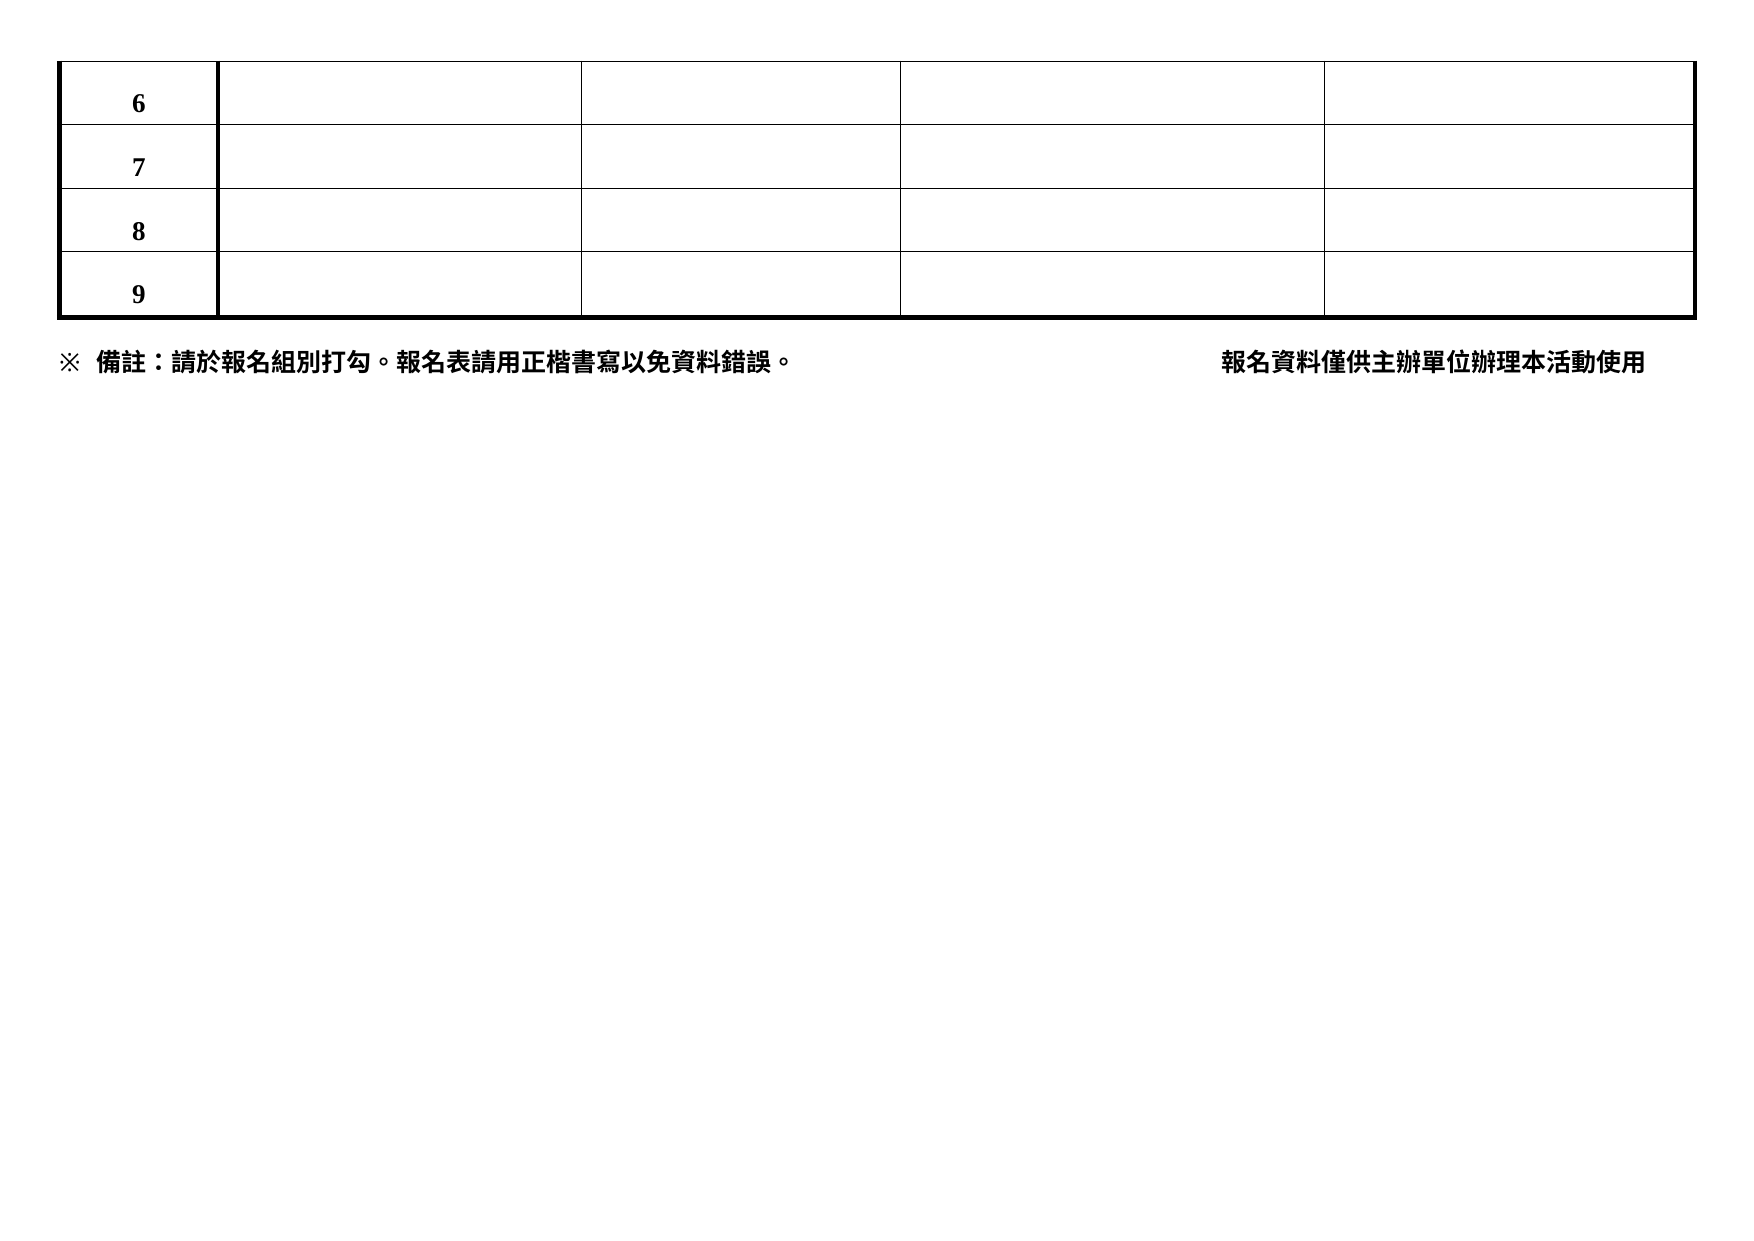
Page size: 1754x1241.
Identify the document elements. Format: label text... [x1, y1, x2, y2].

list 備註：請於報名組別打勾。報名表請用正楷書寫以免資料錯誤。 報名資料僅供主辦單位辦理本活動使用 [59, 320, 1695, 382]
table_cell [582, 189, 900, 251]
table_cell [901, 252, 1324, 315]
table_cell [220, 62, 581, 124]
table_cell 9 [62, 252, 216, 315]
table_cell [582, 62, 900, 124]
table_cell [582, 252, 900, 315]
table_cell [901, 125, 1324, 188]
table_cell [1325, 125, 1693, 188]
table_cell 7 [62, 125, 216, 188]
table_cell [901, 189, 1324, 251]
table_cell [1325, 189, 1693, 251]
table_cell [582, 125, 900, 188]
table_cell [901, 62, 1324, 124]
table_cell [220, 189, 581, 251]
table_cell 6 [62, 62, 216, 124]
table_cell [1325, 252, 1693, 315]
table_cell [220, 252, 581, 315]
table_cell 8 [62, 189, 216, 251]
table_cell [1325, 62, 1693, 124]
table_cell [220, 125, 581, 188]
